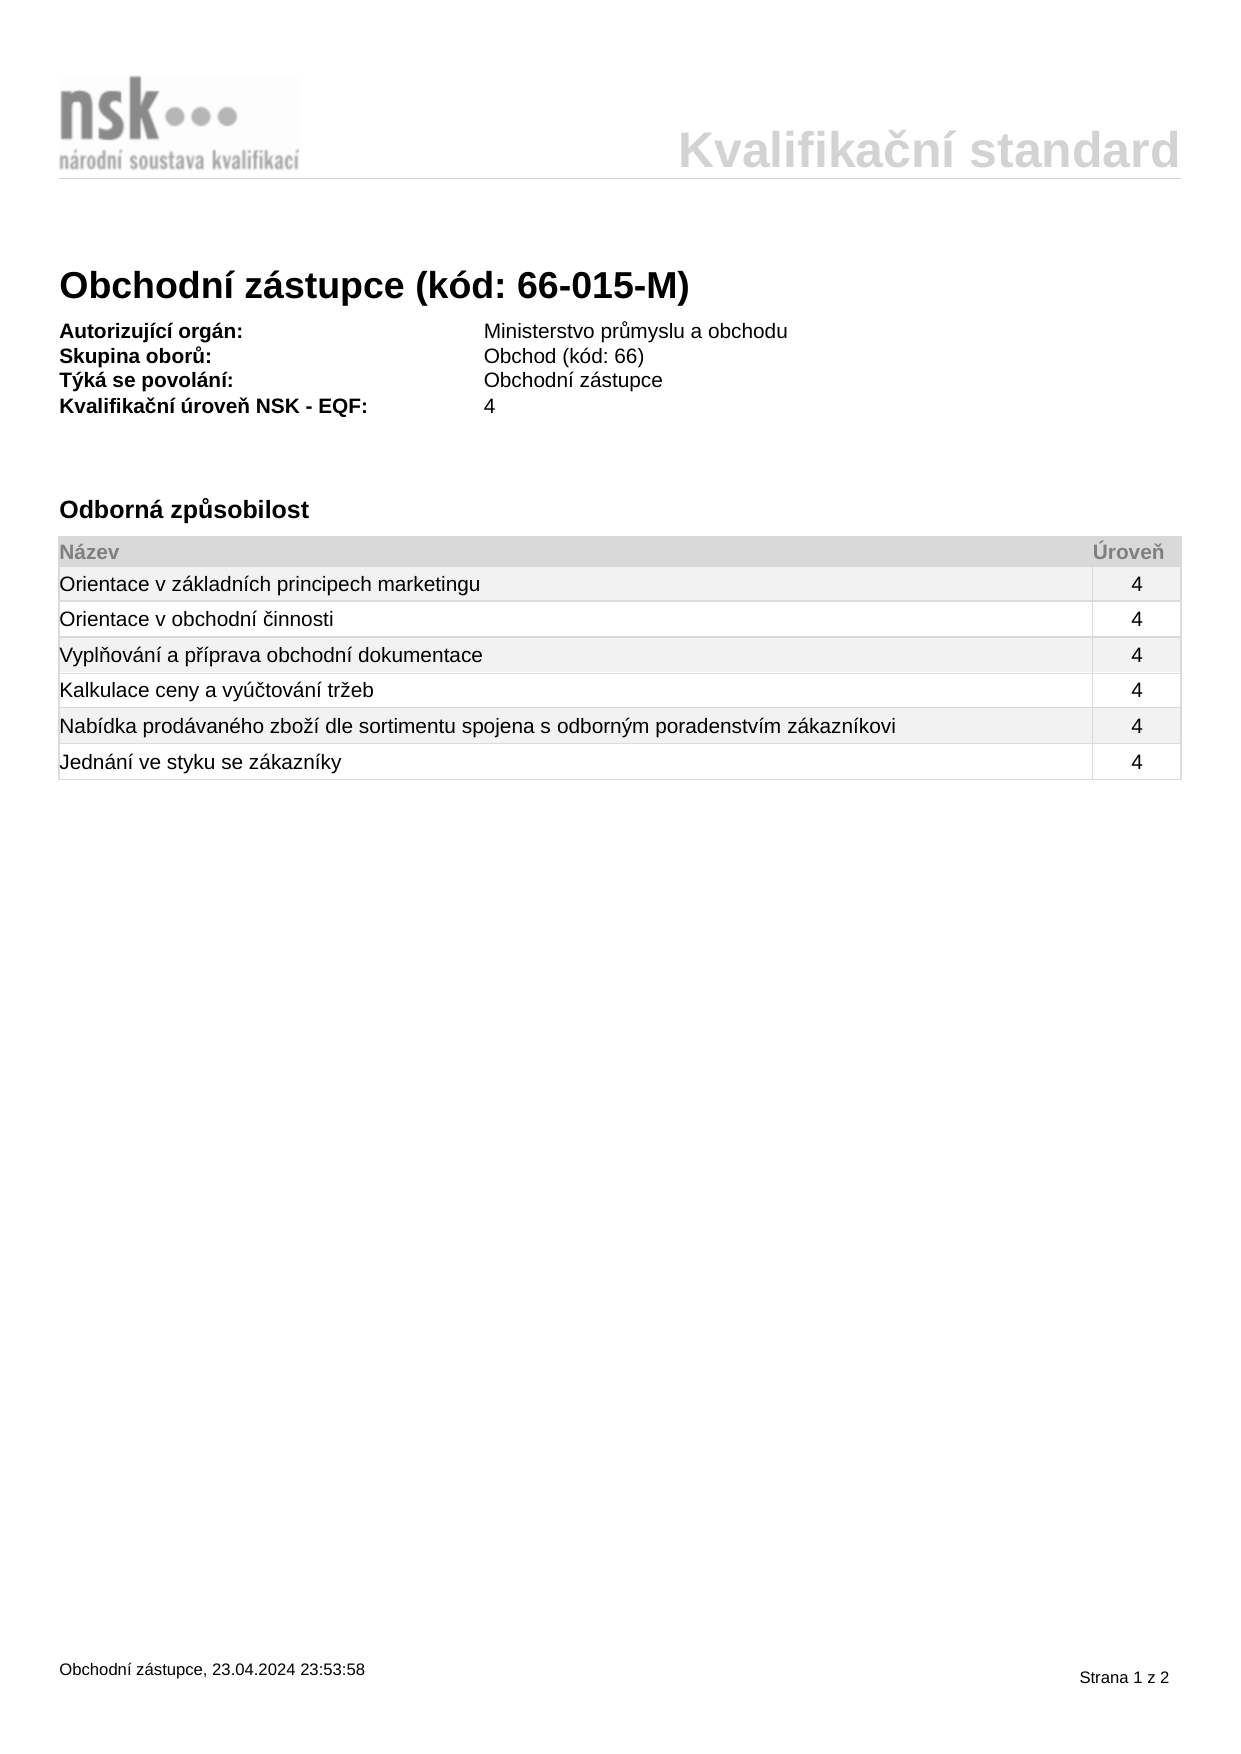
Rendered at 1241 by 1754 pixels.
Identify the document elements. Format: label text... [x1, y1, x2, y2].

table_cell [620, 1370, 626, 1659]
table_cell [1169, 196, 1181, 224]
table_cell Orientace v obchodní činnosti [60, 602, 1092, 636]
table_cell Orientace v základních principech marketingu [60, 567, 1092, 600]
table_cell [620, 1079, 626, 1370]
table_cell [484, 418, 620, 489]
table_cell [626, 418, 862, 489]
table_cell [1169, 524, 1181, 536]
table_cell Skupina oborů: [59, 344, 483, 368]
table_cell [1169, 1079, 1181, 1370]
table_cell [484, 1370, 620, 1659]
table_cell [626, 524, 862, 536]
table_cell Jednání ve styku se zákazníky [60, 744, 1092, 779]
table_cell Týká se povolání: [59, 368, 483, 392]
table_cell [1169, 1660, 1181, 1696]
table_cell [620, 307, 626, 319]
table_cell [59, 172, 483, 178]
table_cell [626, 196, 862, 224]
table_cell Kalkulace ceny a vyúčtování tržeb [60, 674, 1092, 707]
table_cell [620, 196, 626, 224]
table_cell Strana 1 z 2 [862, 1660, 1169, 1696]
table_cell [862, 418, 1093, 489]
table_cell [862, 196, 1093, 224]
table_cell 4 [1093, 744, 1180, 779]
table_cell [862, 780, 1093, 1079]
table_cell Kvalifikační úroveň NSK - EQF: [59, 394, 483, 417]
table_cell Úroveň [1093, 537, 1180, 566]
table_cell Název [60, 537, 1092, 566]
table_cell Odborná způsobilost [59, 489, 1181, 524]
table_cell [626, 1079, 862, 1370]
table_cell [59, 1079, 483, 1370]
table_cell 4 [1093, 602, 1180, 636]
table_cell Ministerstvo průmyslu a obchodu [484, 319, 1181, 344]
table_cell Nabídka prodávaného zboží dle sortimentu spojena s odborným poradenstvím zákazníkovi [60, 708, 1092, 743]
table_cell 4 [1093, 567, 1180, 600]
table_cell 4 [484, 394, 1181, 417]
table_cell [484, 1079, 620, 1370]
table_cell [59, 780, 483, 1079]
table_cell [1169, 307, 1181, 319]
table_cell [626, 780, 862, 1079]
table_cell [484, 780, 620, 1079]
table_cell [1093, 780, 1169, 1079]
table_cell 4 [1093, 674, 1180, 707]
table_cell Autorizující orgán: [59, 319, 483, 343]
table_header [621, 59, 626, 172]
table_cell 4 [1093, 638, 1180, 672]
table_cell 4 [1093, 708, 1180, 743]
table_cell [1093, 196, 1169, 224]
table_cell [484, 172, 620, 178]
table_header Kvalifikační standard [626, 59, 1181, 178]
table_cell [620, 524, 626, 536]
table_cell [1093, 524, 1169, 536]
table_cell [1093, 1370, 1169, 1659]
table_cell [620, 418, 626, 489]
table_cell [59, 196, 483, 224]
table_cell Vyplňování a příprava obchodní dokumentace [60, 638, 1092, 672]
table_cell Obchodní zástupce, 23.04.2024 23:53:58 [59, 1660, 862, 1696]
table_cell [59, 307, 483, 319]
table_cell [1169, 1370, 1181, 1659]
table_cell [626, 1370, 862, 1659]
table_cell [484, 307, 620, 319]
table_cell [1093, 1079, 1169, 1370]
table_cell [1169, 780, 1181, 1079]
table_cell [862, 524, 1093, 536]
table_cell Obchod (kód: 66) [484, 344, 1181, 368]
table_cell Obchodní zástupce [484, 368, 1181, 393]
table_cell [862, 1079, 1093, 1370]
table_cell [862, 1370, 1093, 1659]
table_cell [484, 196, 620, 224]
table_cell [59, 1370, 483, 1659]
table_cell [862, 307, 1093, 319]
table_cell [1093, 418, 1169, 489]
table_cell [59, 179, 1181, 196]
table_cell [1093, 307, 1169, 319]
picture [58, 59, 621, 172]
table_cell Obchodní zástupce (kód: 66-015-M) [59, 224, 1181, 307]
table_cell [626, 307, 862, 319]
table_cell [620, 780, 626, 1079]
table_cell [59, 524, 483, 536]
table_cell [484, 524, 620, 536]
table_cell [1169, 418, 1181, 489]
table_cell [59, 418, 483, 489]
